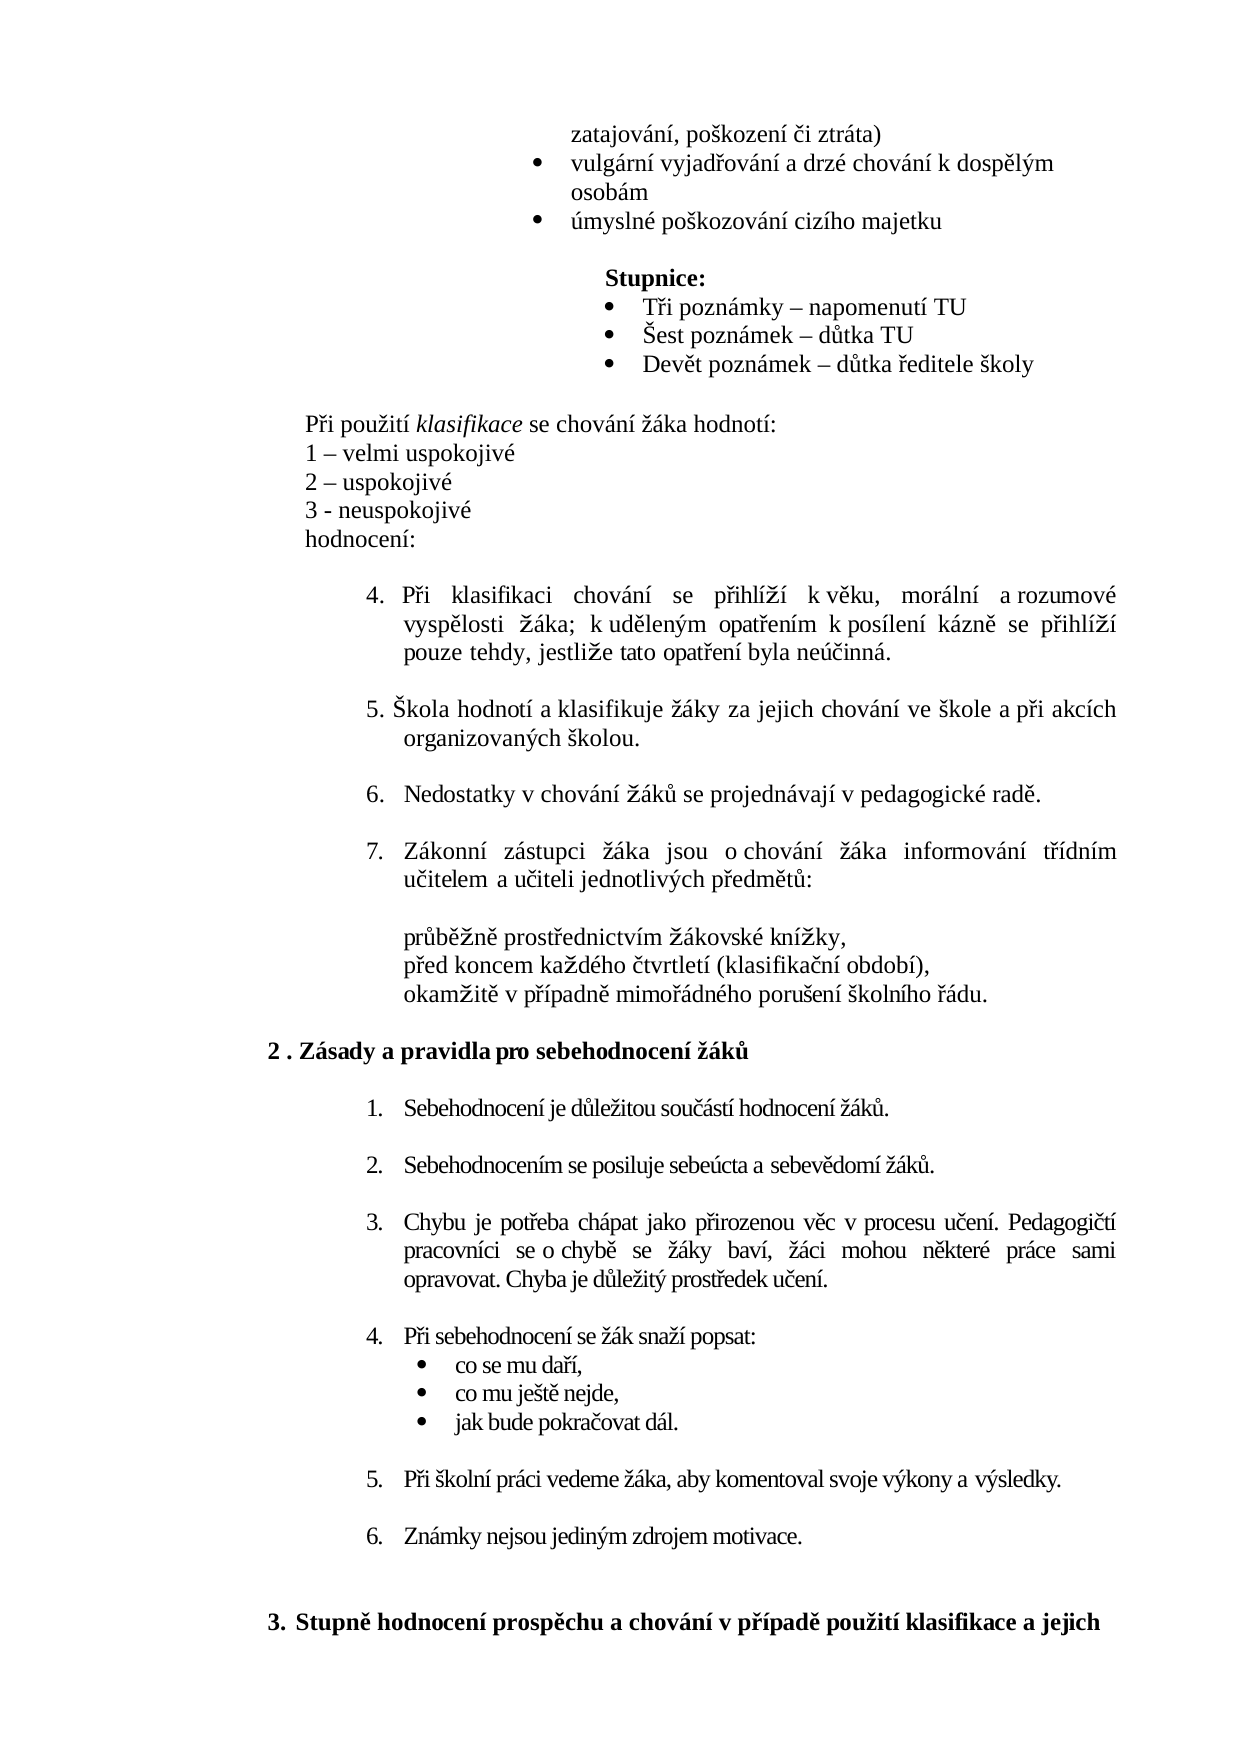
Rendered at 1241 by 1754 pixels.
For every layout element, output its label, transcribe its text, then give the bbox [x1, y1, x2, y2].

list Tři poznámky – napomenutí TU [605, 292, 1123, 321]
text 6. Známky nejsou jediným zdrojem motivace. [366, 1521, 1117, 1550]
text 6. Nedostatky v chování žáků se projednávají v pedagogické radě. [366, 779, 1123, 807]
list vulgární vyjadřování a drzé chování k dospělým osobám [533, 147, 1123, 205]
text 5. Škola hodnotí a klasifikuje žáky za jejich chování ve škole a při akcích organizovaných školou. [366, 695, 1117, 752]
text hodnocení: [267, 523, 1123, 552]
text 2 – uspokojivé [267, 466, 1123, 494]
text 1. Sebehodnocení je důležitou součástí hodnocení žáků. [366, 1093, 1117, 1122]
list co mu ještě nejde, [417, 1379, 1117, 1407]
text 2. Sebehodnocením se posiluje sebeúcta a sebevědomí žáků. [366, 1150, 1117, 1179]
text 3. Stupně hodnocení prospěchu a chování v případě použití klasifikace a jejich [267, 1607, 1123, 1636]
list 2 . Zásady a pravidla pro sebehodnocení žáků [267, 1036, 1117, 1065]
text Stupnice: [567, 263, 1123, 292]
text 3 - neuspokojivé [267, 494, 1123, 523]
text 4. Při sebehodnocení se žák snaží popsat: [366, 1322, 1117, 1350]
text 4. Při klasifikaci chování se přihlíží k věku, morální a rozumové vyspělosti žáka; k uděleným opatřením k posílení kázně se přihlíží pouze tehdy, jestliže tato opatření byla neúčinná. [366, 581, 1117, 667]
text Při použití klasifikace se chování žáka hodnotí: [267, 408, 1123, 437]
text 5. Při školní práci vedeme žáka, aby komentoval svoje výkony a výsledky. [366, 1464, 1117, 1493]
list úmyslné poškozování cizího majetku [533, 205, 1123, 234]
list před koncem každého čtvrtletí (klasifikační období), [366, 951, 1117, 979]
list jak bude pokračovat dál. [417, 1407, 1117, 1436]
list zatajování, poškození či ztráta) [533, 118, 1123, 147]
text 3. Chybu je potřeba chápat jako přirozenou věc v procesu učení. Pedagogičtí pracovníci se o chybě se žáky baví, žáci mohou některé práce sami opravovat. Chyba je důležitý prostředek učení. [366, 1207, 1117, 1293]
text 1 – velmi uspokojivé [267, 437, 1123, 466]
list co se mu daří, [417, 1350, 1117, 1379]
list průběžně prostřednictvím žákovské knížky, [366, 922, 1117, 951]
list Šest poznámek – důtka TU [605, 321, 1123, 350]
list okamžitě v případně mimořádného porušení školního řádu. [366, 979, 1117, 1008]
list Zákonní zástupci žáka jsou o chování žáka informování třídním učitelem a učiteli jednotlivých předmětů: [366, 836, 1117, 893]
list Devět poznámek – důtka ředitele školy [605, 350, 1123, 379]
